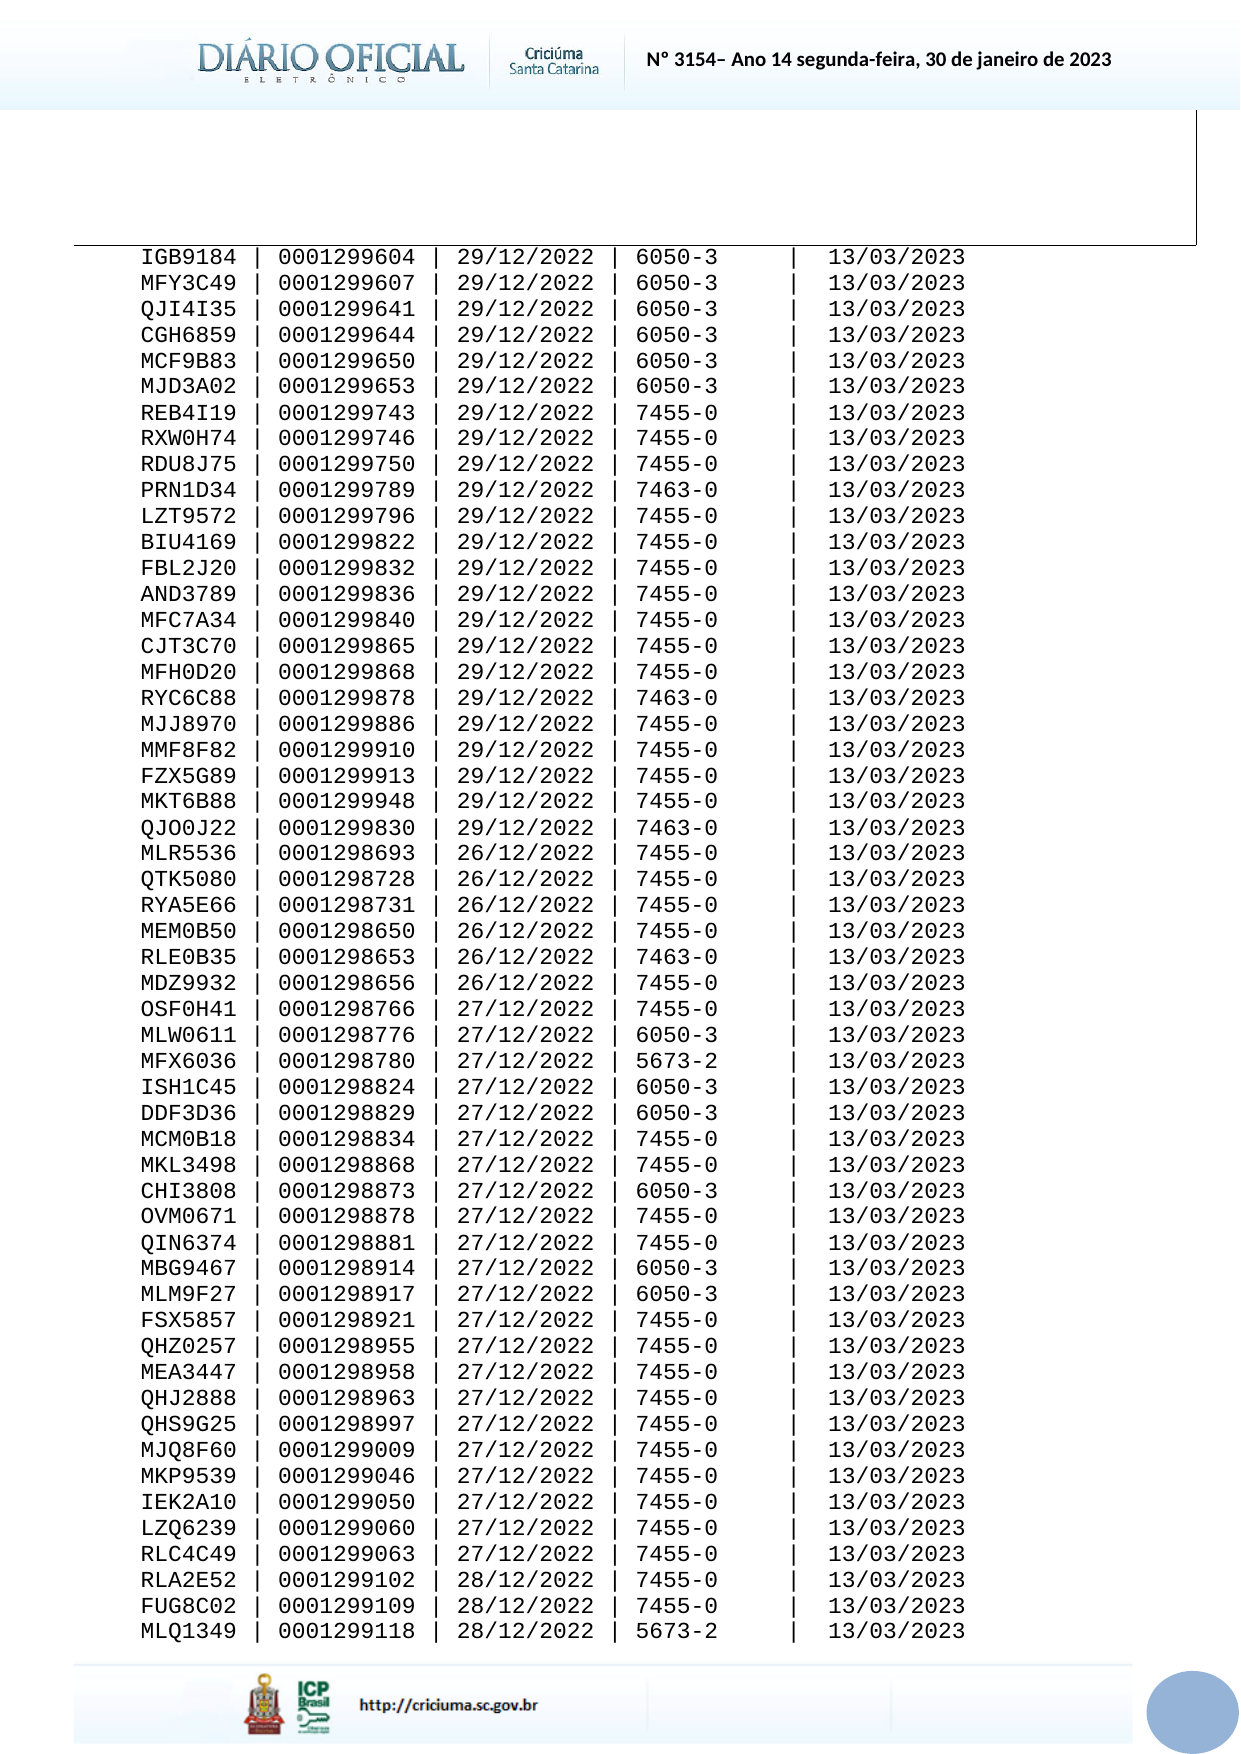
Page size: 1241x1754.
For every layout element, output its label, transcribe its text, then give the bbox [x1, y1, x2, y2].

text AND3789 | 0001299836 | 29/12/2022 | 7455-0 | 13/03/2023 [44, 582, 1196, 608]
text QHZ0257 | 0001298955 | 27/12/2022 | 7455-0 | 13/03/2023 [44, 1334, 1196, 1361]
text MFY3C49 | 0001299607 | 29/12/2022 | 6050-3 | 13/03/2023 [44, 271, 1196, 297]
text OVM0671 | 0001298878 | 27/12/2022 | 7455-0 | 13/03/2023 [44, 1205, 1196, 1231]
text FSX5857 | 0001298921 | 27/12/2022 | 7455-0 | 13/03/2023 [44, 1309, 1196, 1334]
text PRN1D34 | 0001299789 | 29/12/2022 | 7463-0 | 13/03/2023 [44, 479, 1196, 504]
text QTK5080 | 0001298728 | 26/12/2022 | 7455-0 | 13/03/2023 [44, 868, 1196, 894]
text FZX5G89 | 0001299913 | 29/12/2022 | 7455-0 | 13/03/2023 [44, 764, 1196, 790]
text QJO0J22 | 0001299830 | 29/12/2022 | 7463-0 | 13/03/2023 [44, 816, 1196, 842]
text MEM0B50 | 0001298650 | 26/12/2022 | 7455-0 | 13/03/2023 [44, 919, 1196, 946]
text OSF0H41 | 0001298766 | 27/12/2022 | 7455-0 | 13/03/2023 [44, 997, 1196, 1023]
text RLA2E52 | 0001299102 | 28/12/2022 | 7455-0 | 13/03/2023 [44, 1568, 1196, 1594]
text BIU4169 | 0001299822 | 29/12/2022 | 7455-0 | 13/03/2023 [44, 531, 1196, 556]
text MJJ8970 | 0001299886 | 29/12/2022 | 7455-0 | 13/03/2023 [44, 712, 1196, 738]
text MKT6B88 | 0001299948 | 29/12/2022 | 7455-0 | 13/03/2023 [44, 790, 1196, 816]
text MLM9F27 | 0001298917 | 27/12/2022 | 6050-3 | 13/03/2023 [44, 1283, 1196, 1309]
text MFH0D20 | 0001299868 | 29/12/2022 | 7455-0 | 13/03/2023 [44, 660, 1196, 686]
text CGH6859 | 0001299644 | 29/12/2022 | 6050-3 | 13/03/2023 [44, 323, 1196, 349]
text MKP9539 | 0001299046 | 27/12/2022 | 7455-0 | 13/03/2023 [44, 1464, 1196, 1490]
text QIN6374 | 0001298881 | 27/12/2022 | 7455-0 | 13/03/2023 [44, 1231, 1196, 1257]
text MLQ1349 | 0001299118 | 28/12/2022 | 5673-2 | 13/03/2023 [44, 1620, 1196, 1646]
text RLC4C49 | 0001299063 | 27/12/2022 | 7455-0 | 13/03/2023 [44, 1542, 1196, 1568]
text MBG9467 | 0001298914 | 27/12/2022 | 6050-3 | 13/03/2023 [44, 1257, 1196, 1283]
text MFX6036 | 0001298780 | 27/12/2022 | 5673-2 | 13/03/2023 [44, 1049, 1196, 1075]
text MFC7A34 | 0001299840 | 29/12/2022 | 7455-0 | 13/03/2023 [44, 608, 1196, 634]
text RYA5E66 | 0001298731 | 26/12/2022 | 7455-0 | 13/03/2023 [44, 894, 1196, 919]
text IGB9184 | 0001299604 | 29/12/2022 | 6050-3 | 13/03/2023 [44, 245, 1196, 271]
text ISH1C45 | 0001298824 | 27/12/2022 | 6050-3 | 13/03/2023 [44, 1075, 1196, 1101]
text REB4I19 | 0001299743 | 29/12/2022 | 7455-0 | 13/03/2023 [44, 401, 1196, 427]
text QHS9G25 | 0001298997 | 27/12/2022 | 7455-0 | 13/03/2023 [44, 1412, 1196, 1438]
text IEK2A10 | 0001299050 | 27/12/2022 | 7455-0 | 13/03/2023 [44, 1490, 1196, 1516]
text MDZ9932 | 0001298656 | 26/12/2022 | 7455-0 | 13/03/2023 [44, 971, 1196, 997]
text MCF9B83 | 0001299650 | 29/12/2022 | 6050-3 | 13/03/2023 [44, 349, 1196, 375]
text MJD3A02 | 0001299653 | 29/12/2022 | 6050-3 | 13/03/2023 [44, 375, 1196, 401]
text CJT3C70 | 0001299865 | 29/12/2022 | 7455-0 | 13/03/2023 [44, 634, 1196, 660]
text DDF3D36 | 0001298829 | 27/12/2022 | 6050-3 | 13/03/2023 [44, 1101, 1196, 1127]
text FUG8C02 | 0001299109 | 28/12/2022 | 7455-0 | 13/03/2023 [44, 1594, 1196, 1620]
text LZQ6239 | 0001299060 | 27/12/2022 | 7455-0 | 13/03/2023 [44, 1516, 1196, 1542]
text MMF8F82 | 0001299910 | 29/12/2022 | 7455-0 | 13/03/2023 [44, 738, 1196, 764]
text MEA3447 | 0001298958 | 27/12/2022 | 7455-0 | 13/03/2023 [44, 1361, 1196, 1386]
text QJI4I35 | 0001299641 | 29/12/2022 | 6050-3 | 13/03/2023 [44, 297, 1196, 323]
text QHJ2888 | 0001298963 | 27/12/2022 | 7455-0 | 13/03/2023 [44, 1386, 1196, 1412]
text CHI3808 | 0001298873 | 27/12/2022 | 6050-3 | 13/03/2023 [44, 1179, 1196, 1205]
text MJQ8F60 | 0001299009 | 27/12/2022 | 7455-0 | 13/03/2023 [44, 1438, 1196, 1464]
text MKL3498 | 0001298868 | 27/12/2022 | 7455-0 | 13/03/2023 [44, 1153, 1196, 1179]
text MCM0B18 | 0001298834 | 27/12/2022 | 7455-0 | 13/03/2023 [44, 1127, 1196, 1153]
text RXW0H74 | 0001299746 | 29/12/2022 | 7455-0 | 13/03/2023 [44, 427, 1196, 453]
text RDU8J75 | 0001299750 | 29/12/2022 | 7455-0 | 13/03/2023 [44, 453, 1196, 479]
text MLR5536 | 0001298693 | 26/12/2022 | 7455-0 | 13/03/2023 [44, 842, 1196, 868]
text RLE0B35 | 0001298653 | 26/12/2022 | 7463-0 | 13/03/2023 [44, 946, 1196, 971]
text MLW0611 | 0001298776 | 27/12/2022 | 6050-3 | 13/03/2023 [44, 1023, 1196, 1049]
text RYC6C88 | 0001299878 | 29/12/2022 | 7463-0 | 13/03/2023 [44, 686, 1196, 712]
text FBL2J20 | 0001299832 | 29/12/2022 | 7455-0 | 13/03/2023 [44, 556, 1196, 582]
text LZT9572 | 0001299796 | 29/12/2022 | 7455-0 | 13/03/2023 [44, 504, 1196, 531]
